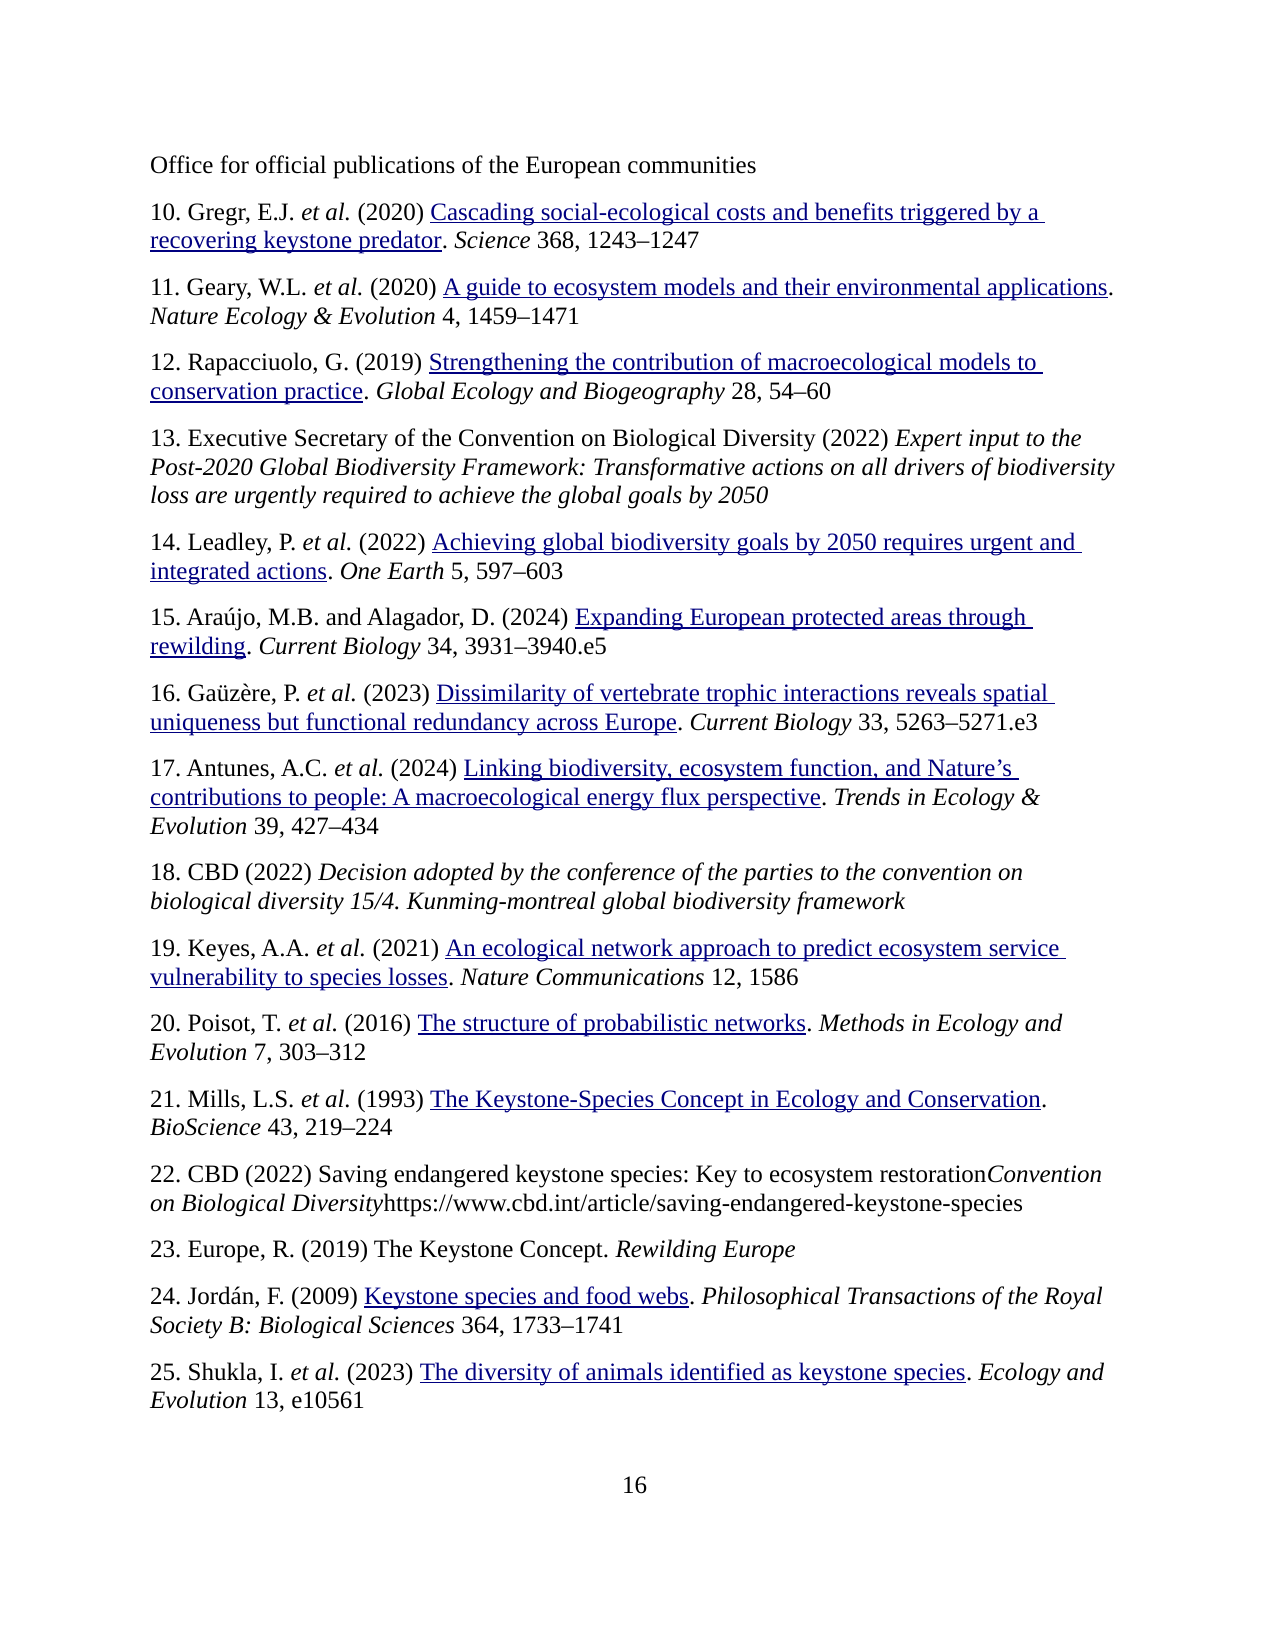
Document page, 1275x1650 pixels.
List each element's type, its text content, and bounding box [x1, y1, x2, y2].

text 21. Mills, L.S. et al. (1993) The Keystone-Species Concept in Ecology and Conservation. BioScience 43, 219–224 [150, 1084, 1125, 1141]
text 14. Leadley, P. et al. (2022) Achieving global biodiversity goals by 2050 requires urgent and integrated actions. One Earth 5, 597–603 [150, 527, 1125, 584]
text 15. Araújo, M.B. and Alagador, D. (2024) Expanding European protected areas through rewilding. Current Biology 34, 3931–3940.e5 [150, 602, 1125, 660]
text 19. Keyes, A.A. et al. (2021) An ecological network approach to predict ecosystem service vulnerability to species losses. Nature Communications 12, 1586 [150, 933, 1125, 990]
text 23. Europe, R. (2019) The Keystone Concept. Rewilding Europe [150, 1234, 1125, 1263]
text 24. Jordán, F. (2009) Keystone species and food webs. Philosophical Transactions of the Royal Society B: Biological Sciences 364, 1733–1741 [150, 1281, 1125, 1339]
text 13. Executive Secretary of the Convention on Biological Diversity (2022) Expert input to the Post-2020 Global Biodiversity Framework: Transformative actions on all drivers of biodiversity loss are urgently required to achieve the global goals by 2050 [150, 423, 1125, 509]
text 10. Gregr, E.J. et al. (2020) Cascading social-ecological costs and benefits triggered by a recovering keystone predator. Science 368, 1243–1247 [150, 197, 1125, 254]
text 22. CBD (2022) Saving endangered keystone species: Key to ecosystem restorationConvention on Biological Diversityhttps://www.cbd.int/article/saving-endangered-keystone-species [150, 1159, 1125, 1217]
text 20. Poisot, T. et al. (2016) The structure of probabilistic networks. Methods in Ecology and Evolution 7, 303–312 [150, 1008, 1125, 1066]
text Office for official publications of the European communities [150, 150, 1125, 179]
text 11. Geary, W.L. et al. (2020) A guide to ecosystem models and their environmental applications. Nature Ecology & Evolution 4, 1459–1471 [150, 272, 1125, 329]
text 16. Gaüzère, P. et al. (2023) Dissimilarity of vertebrate trophic interactions reveals spatial uniqueness but functional redundancy across Europe. Current Biology 33, 5263–5271.e3 [150, 678, 1125, 735]
text 12. Rapacciuolo, G. (2019) Strengthening the contribution of macroecological models to conservation practice. Global Ecology and Biogeography 28, 54–60 [150, 347, 1125, 405]
text 18. CBD (2022) Decision adopted by the conference of the parties to the convention on biological diversity 15/4. Kunming-montreal global biodiversity framework [150, 857, 1125, 915]
text 17. Antunes, A.C. et al. (2024) Linking biodiversity, ecosystem function, and Nature’s contributions to people: A macroecological energy flux perspective. Trends in Ecology & Evolution 39, 427–434 [150, 753, 1125, 839]
text 25. Shukla, I. et al. (2023) The diversity of animals identified as keystone species. Ecology and Evolution 13, e10561 [150, 1357, 1125, 1414]
